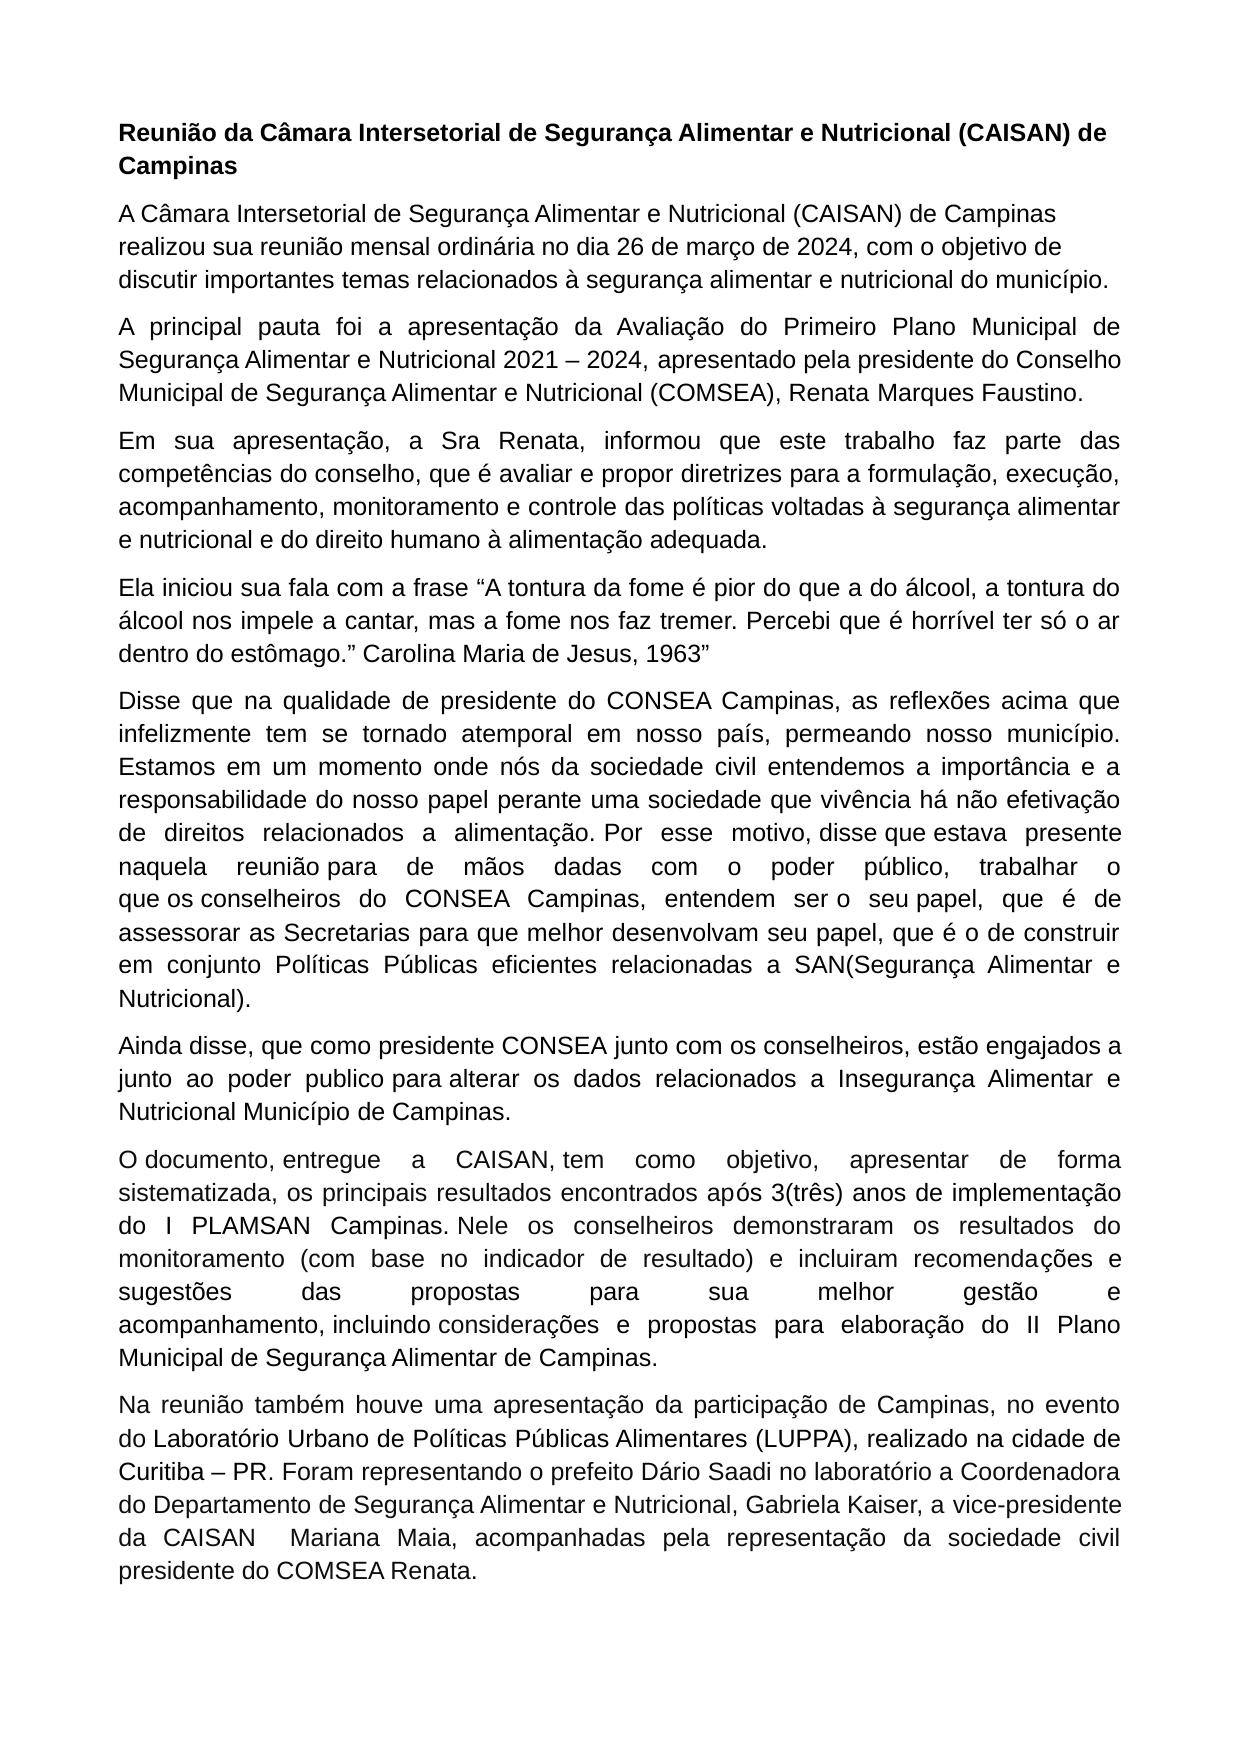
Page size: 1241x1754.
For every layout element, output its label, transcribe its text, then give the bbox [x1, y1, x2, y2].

text O documento, entregue a CAISAN, tem como objetivo, apresentar de forma sistematizada, os principais resultados encontrados após 3(três) anos de implementação do I PLAMSAN Campinas. Nele os conselheiros demonstraram os resultados do monitoramento (com base no indicador de resultado) e incluiram recomendações e sugestões das propostas para sua melhor gestão e acompanhamento, incluindo considerações e propostas para elaboração do II Plano Municipal de Segurança Alimentar de Campinas. [118, 1145, 1122, 1372]
text Na reunião também houve uma apresentação da participação de Campinas, no evento do Laboratório Urbano de Políticas Públicas Alimentares (LUPPA), realizado na cidade de Curitiba – PR. Foram representando o prefeito Dário Saadi no laboratório a Coordenadora do Departamento de Segurança Alimentar e Nutricional, Gabriela Kaiser, a vice-presidente da CAISAN Mariana Maia, acompanhadas pela representação da sociedade civil presidente do COMSEA Renata. [118, 1391, 1122, 1584]
text Reunião da Câmara Intersetorial de Segurança Alimentar e Nutricional (CAISAN) de Campinas [118, 118, 1122, 180]
text A Câmara Intersetorial de Segurança Alimentar e Nutricional (CAISAN) de Campinas realizou sua reunião mensal ordinária no dia 26 de março de 2024, com o objetivo de discutir importantes temas relacionados à segurança alimentar e nutricional do município. [118, 199, 1122, 293]
text Ela iniciou sua fala com a frase “A tontura da fome é pior do que a do álcool, a tontura do álcool nos impele a cantar, mas a fome nos faz tremer. Percebi que é horrível ter só o ar dentro do estômago.” Carolina Maria de Jesus, 1963” [118, 573, 1122, 667]
text Disse que na qualidade de presidente do CONSEA Campinas, as reflexões acima que infelizmente tem se tornado atemporal em nosso país, permeando nosso município. Estamos em um momento onde nós da sociedade civil entendemos a importância e a responsabilidade do nosso papel perante uma sociedade que vivência há não efetivação de direitos relacionados a alimentação. Por esse motivo, disse que estava presente naquela reunião para de mãos dadas com o poder público, trabalhar o que os conselheiros do CONSEA Campinas, entendem ser o seu papel, que é de assessorar as Secretarias para que melhor desenvolvam seu papel, que é o de construir em conjunto Políticas Públicas eficientes relacionadas a SAN(Segurança Alimentar e Nutricional). [118, 686, 1122, 1012]
text A principal pauta foi a apresentação da Avaliação do Primeiro Plano Municipal de Segurança Alimentar e Nutricional 2021 – 2024, apresentado pela presidente do Conselho Municipal de Segurança Alimentar e Nutricional (COMSEA), Renata Marques Faustino. [118, 312, 1122, 407]
text Em sua apresentação, a Sra Renata, informou que este trabalho faz parte das competências do conselho, que é avaliar e propor diretrizes para a formulação, execução, acompanhamento, monitoramento e controle das políticas voltadas à segurança alimentar e nutricional e do direito humano à alimentação adequada. [118, 426, 1122, 554]
text Ainda disse, que como presidente CONSEA junto com os conselheiros, estão engajados a junto ao poder publico para alterar os dados relacionados a Insegurança Alimentar e Nutricional Município de Campinas. [118, 1031, 1122, 1126]
